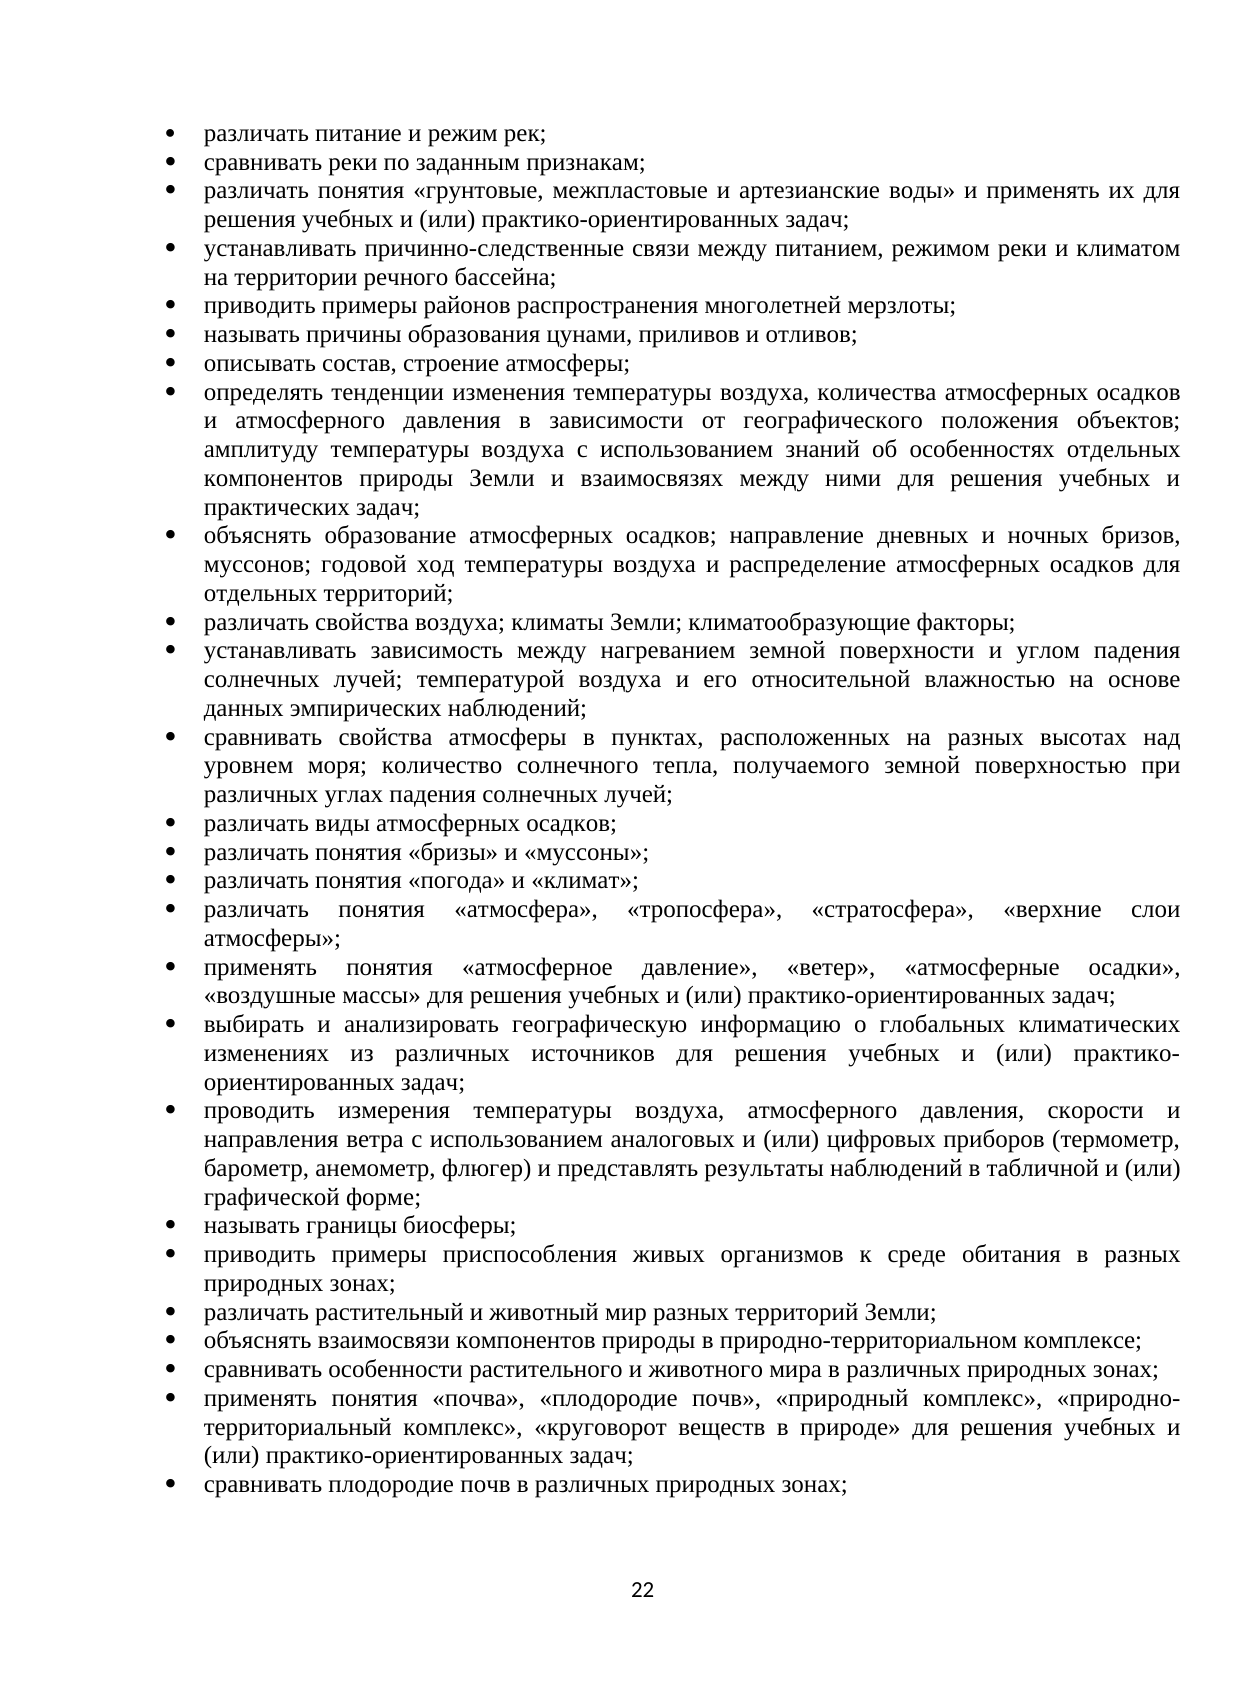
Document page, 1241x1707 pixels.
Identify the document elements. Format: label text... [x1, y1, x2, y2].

list определять тенденции изменения температуры воздуха, количества атмосферных осадков и атмосферного давления в зависимости от географического положения объектов; амплитуду температуры воздуха с использованием знаний об особенностях отдельных компонентов природы Земли и взаимосвязях между ними для решения учебных и практических задач; [166, 377, 1181, 521]
list различать свойства воздуха; климаты Земли; климатообразующие факторы; [166, 607, 1181, 636]
list сравнивать плодородие почв в различных природных зонах; [166, 1469, 1181, 1498]
list устанавливать причинно-следственные связи между питанием, режимом реки и климатом на территории речного бассейна; [166, 233, 1181, 291]
list различать виды атмосферных осадков; [166, 808, 1181, 837]
list различать понятия «бризы» и «муссоны»; [166, 837, 1181, 866]
list называть причины образования цунами, приливов и отливов; [166, 319, 1181, 348]
list проводить измерения температуры воздуха, атмосферного давления, скорости и направления ветра с использованием аналоговых и (или) цифровых приборов (термометр, барометр, анемометр, флюгер) и представлять результаты наблюдений в табличной и (или) графической форме; [166, 1096, 1181, 1211]
list объяснять взаимосвязи компонентов природы в природно-территориальном комплексе; [166, 1326, 1181, 1354]
list применять понятия «почва», «плодородие почв», «природный комплекс», «природно-территориальный комплекс», «круговорот веществ в природе» для решения учебных и (или) практико-ориентированных задач; [166, 1383, 1181, 1469]
list сравнивать реки по заданным признакам; [166, 147, 1181, 176]
list выбирать и анализировать географическую информацию о глобальных климатических изменениях из различных источников для решения учебных и (или) практико-ориентированных задач; [166, 1009, 1181, 1096]
list называть границы биосферы; [166, 1211, 1181, 1239]
list различать питание и режим рек; [166, 118, 1181, 147]
list различать понятия «атмосфера», «тропосфера», «стратосфера», «верхние слои атмосферы»; [166, 894, 1181, 952]
list приводить примеры приспособления живых организмов к среде обитания в разных природных зонах; [166, 1239, 1181, 1297]
list устанавливать зависимость между нагреванием земной поверхности и углом падения солнечных лучей; температурой воздуха и его относительной влажностью на основе данных эмпирических наблюдений; [166, 636, 1181, 722]
list применять понятия «атмосферное давление», «ветер», «атмосферные осадки», «воздушные массы» для решения учебных и (или) практико-ориентированных задач; [166, 952, 1181, 1009]
list описывать состав, строение атмосферы; [166, 348, 1181, 377]
list различать понятия «грунтовые, межпластовые и артезианские воды» и применять их для решения учебных и (или) практико-ориентированных задач; [166, 176, 1181, 233]
list различать понятия «погода» и «климат»; [166, 866, 1181, 894]
list приводить примеры районов распространения многолетней мерзлоты; [166, 291, 1181, 319]
list различать растительный и животный мир разных территорий Земли; [166, 1297, 1181, 1326]
list объяснять образование атмосферных осадков; направление дневных и ночных бризов, муссонов; годовой ход температуры воздуха и распределение атмосферных осадков для отдельных территорий; [166, 521, 1181, 607]
list сравнивать свойства атмосферы в пунктах, расположенных на разных высотах над уровнем моря; количество солнечного тепла, получаемого земной поверхностью при различных углах падения солнечных лучей; [166, 722, 1181, 808]
list сравнивать особенности растительного и животного мира в различных природных зонах; [166, 1354, 1181, 1383]
